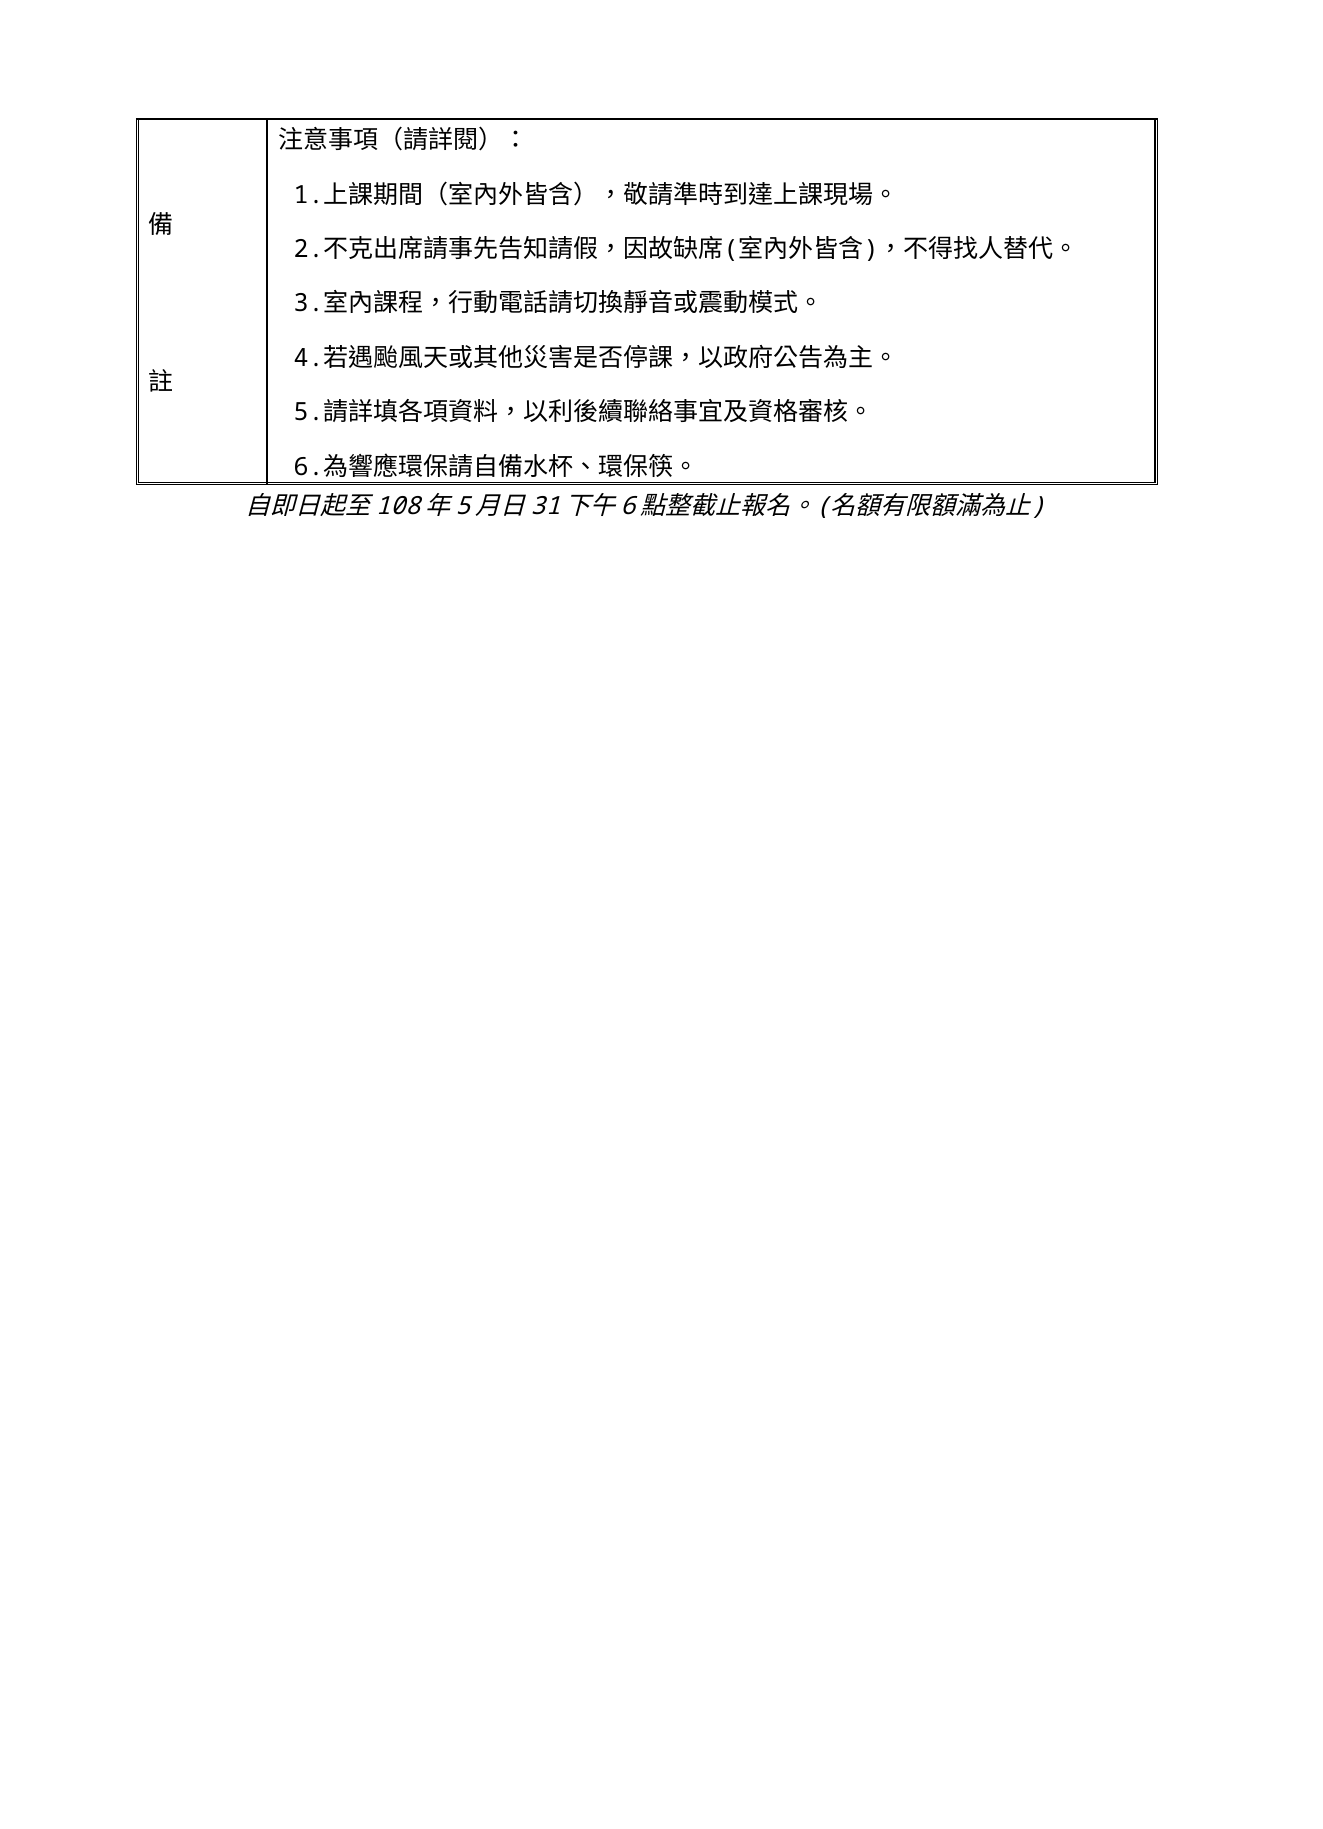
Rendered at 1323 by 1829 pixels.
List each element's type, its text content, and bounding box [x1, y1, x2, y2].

table_cell 注意事項（請詳閱）： 1.上課期間（室內外皆含），敬請準時到達上課現場。 2.不克出席請事先告知請假，因故缺席(室內外皆含)，不得找人替代。 3.室內課程，行動電話請切換靜音或震動模式。 4.若遇颱風天或其他災害是否停課，以政府公告為主。 5.請詳填各項資料，以利後續聯絡事宜及資格審核。 6.為響應環保請自備水杯、環保筷。 [268, 120, 1154, 482]
text 自即日起至108年5月日31下午6點整截止報名。(名額有限額滿為止) [118, 485, 1175, 522]
table_cell 備 註 [139, 120, 266, 482]
